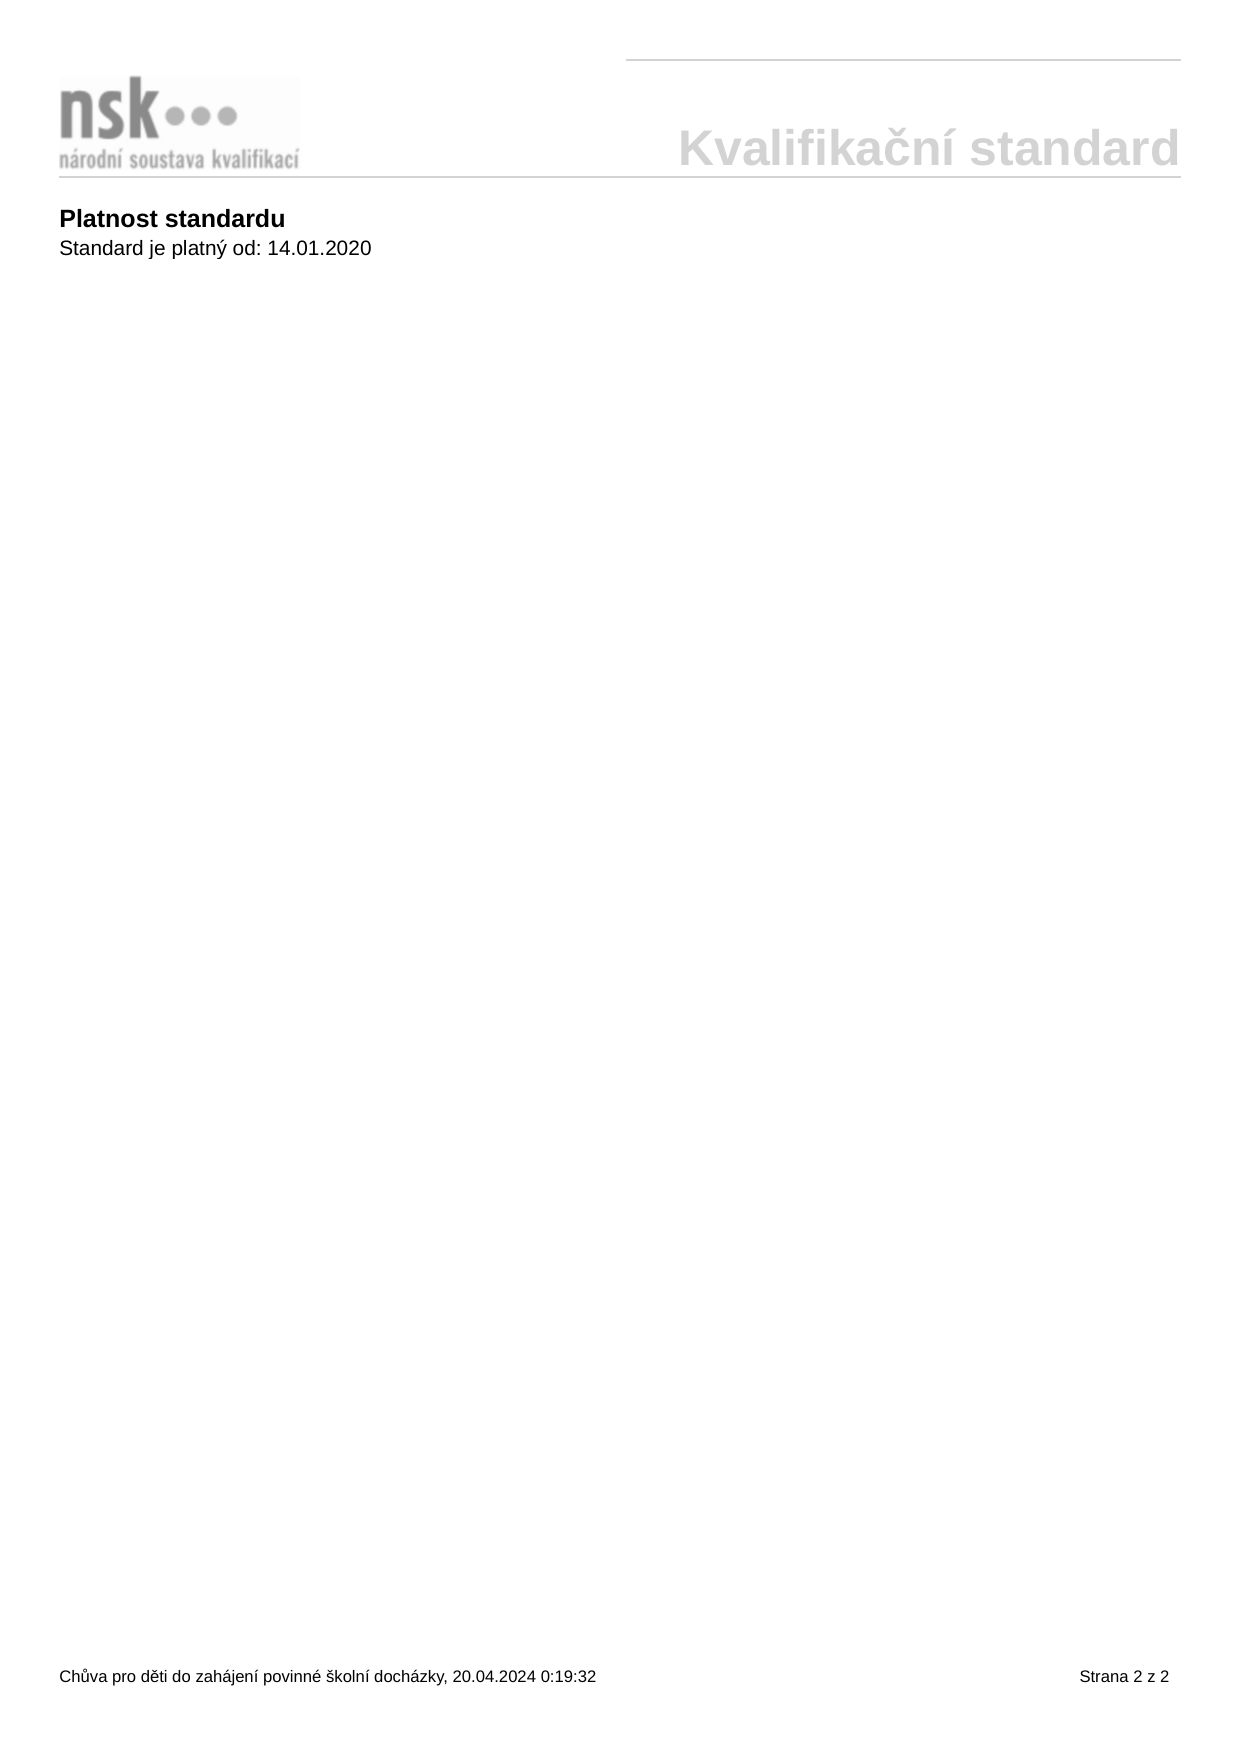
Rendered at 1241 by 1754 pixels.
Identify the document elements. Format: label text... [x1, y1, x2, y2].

table_cell [626, 1409, 862, 1658]
table_cell [620, 1159, 626, 1409]
table_cell [626, 259, 862, 559]
table_cell [59, 559, 483, 859]
table_cell [59, 194, 483, 200]
table_cell [626, 859, 862, 1159]
picture [58, 59, 621, 171]
table_cell [862, 1159, 1093, 1409]
table_cell [1093, 859, 1169, 1159]
table_cell [1169, 194, 1181, 200]
table_cell [484, 1159, 620, 1409]
table_cell Platnost standardu [59, 200, 1181, 236]
table_cell [484, 859, 620, 1159]
table_cell [59, 859, 483, 1159]
table_cell [862, 259, 1093, 559]
table_cell [862, 194, 1093, 200]
table_cell [620, 559, 626, 859]
table_cell [484, 1409, 620, 1658]
table_cell [1093, 259, 1169, 559]
table_cell [1169, 1159, 1181, 1409]
table_cell [620, 859, 626, 1159]
table_cell [862, 1409, 1093, 1658]
table_cell [1093, 194, 1169, 200]
table_cell [484, 171, 620, 176]
table_cell [59, 1159, 483, 1409]
table_cell [626, 194, 862, 200]
table_cell [1093, 1409, 1169, 1658]
table_cell [59, 259, 483, 559]
table_cell Kvalifikační standard [626, 61, 1181, 176]
table_cell [1093, 1159, 1169, 1409]
table_cell [621, 59, 626, 170]
table_cell [1169, 859, 1181, 1159]
table_cell [626, 1159, 862, 1409]
table_cell [862, 859, 1093, 1159]
table_cell [1169, 259, 1181, 559]
table_cell [484, 559, 620, 859]
table_cell [862, 559, 1093, 859]
table_cell [1169, 559, 1181, 859]
table_cell [59, 1409, 483, 1658]
table_cell [620, 259, 626, 559]
table_cell [59, 178, 1181, 194]
table_cell [620, 1409, 626, 1658]
table_cell [626, 559, 862, 859]
table_cell Strana 2 z 2 [862, 1658, 1169, 1694]
table_cell [1169, 1658, 1181, 1694]
table_cell [484, 194, 620, 200]
table_cell [1169, 1409, 1181, 1658]
table_cell [1093, 559, 1169, 859]
table_cell [484, 259, 620, 559]
table_cell Chůva pro děti do zahájení povinné školní docházky, 20.04.2024 0:19:32 [59, 1658, 862, 1694]
table_cell Standard je platný od: 14.01.2020 [59, 236, 1181, 259]
table_cell [59, 171, 483, 176]
